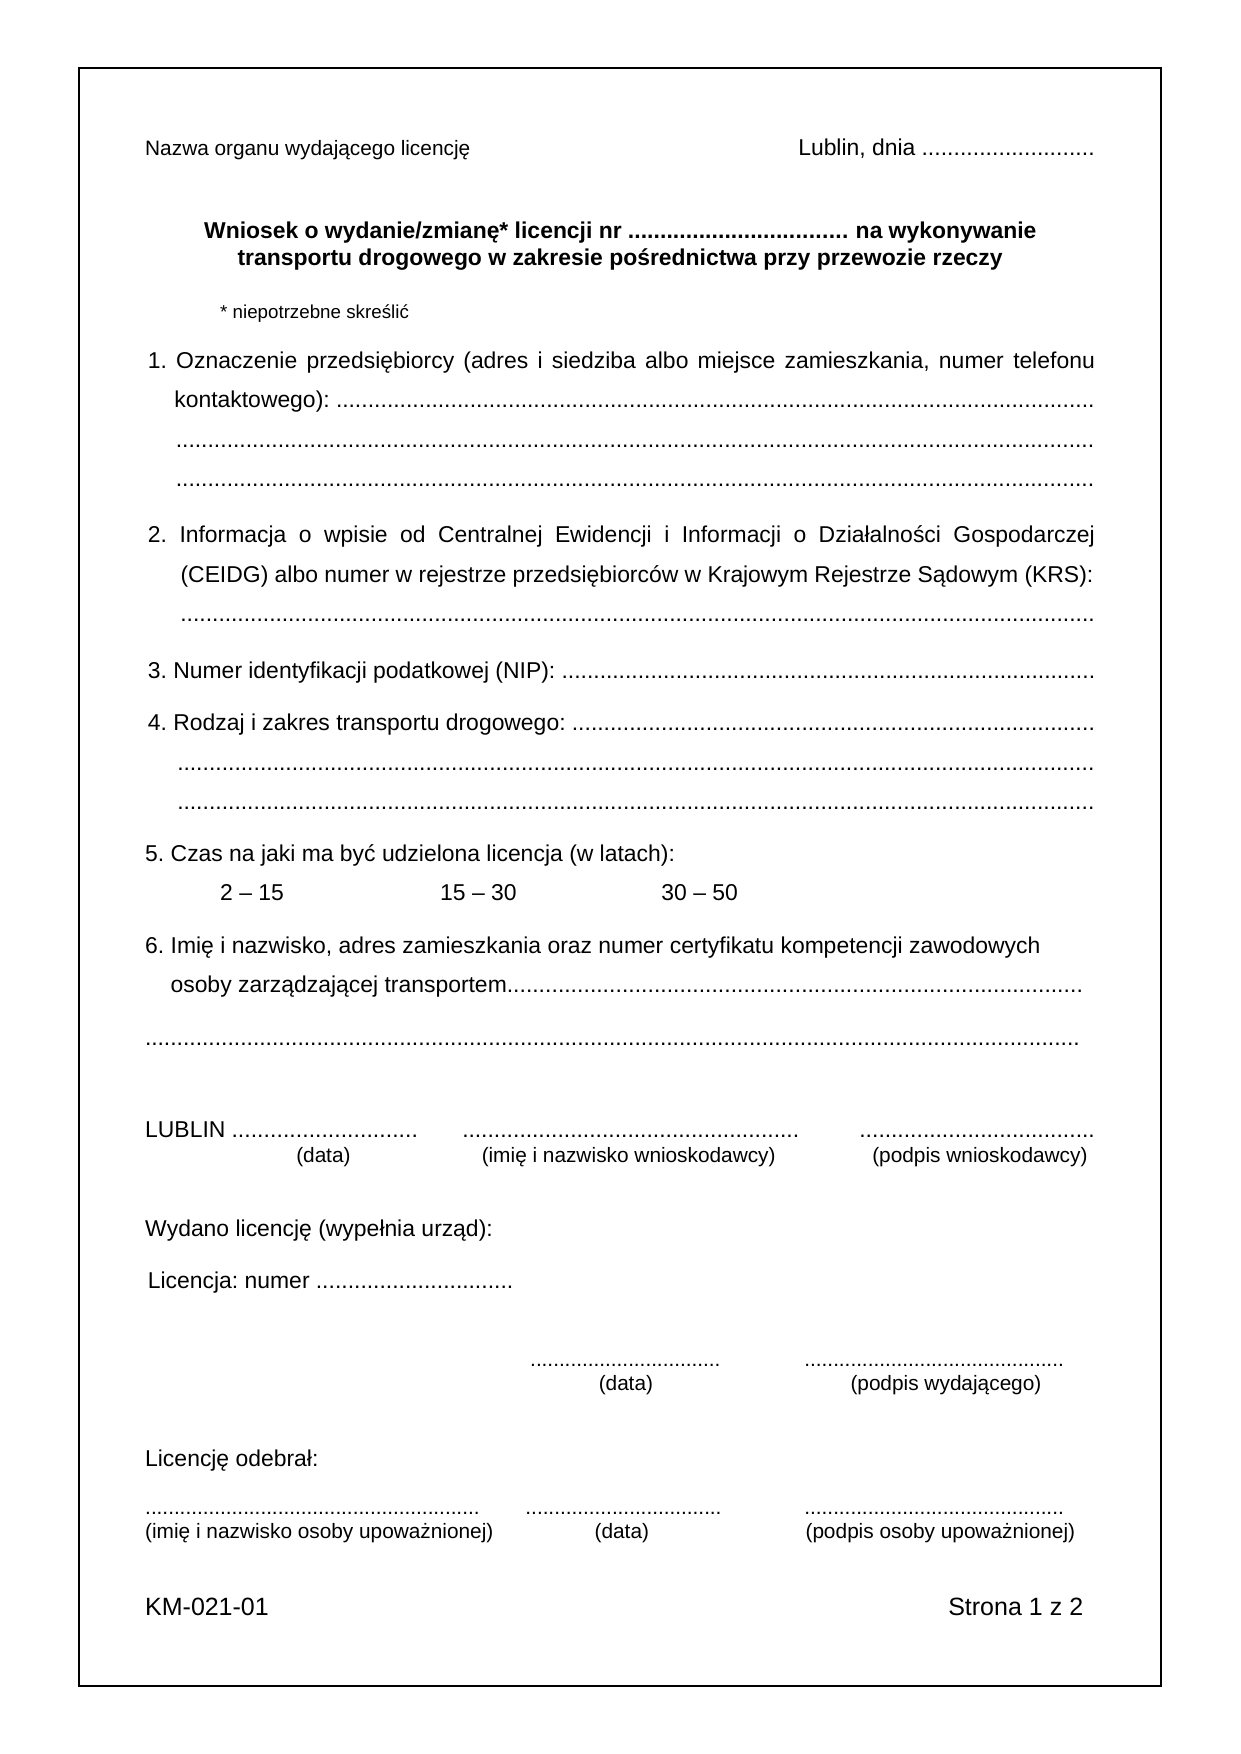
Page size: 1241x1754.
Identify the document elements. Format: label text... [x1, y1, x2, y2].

text LUBLIN ..................................... [145, 1116, 1095, 1143]
text Wniosek o wydanie/zmianę* licencji nr na wykonywanie transportu drogowego w zakresie pośrednictwa przy przewozie rzeczy [145, 217, 1095, 270]
text ................................. ............................................. [530, 1346, 1094, 1370]
text 3. Numer identyfikacji podatkowej (NIP): [148, 657, 1096, 683]
text (imię i nazwisko osoby upoważnionej) (data) (podpis osoby upoważnionej) [145, 1519, 1095, 1543]
text (data) (podpis wydającego) [598, 1370, 1094, 1394]
text Nazwa organu wydającego licencję Lublin, dnia [145, 133, 1095, 160]
text 2. Informacja o wpisie od Centralnej Ewidencji i Informacji o Działalności Gospodarczej (CEIDG) albo numer w rejestrze przedsiębiorców w Krajowym Rejestrze Sądowym (KRS): [148, 521, 1096, 587]
text (data) (imię i nazwisko wnioskodawcy) (podpis wnioskodawcy) [296, 1143, 1094, 1167]
text Licencję odebrał: [145, 1444, 1095, 1471]
text .......................................................... .................................. ............................................. [145, 1495, 1095, 1519]
text 4. Rodzaj i zakres transportu drogowego: [148, 709, 1096, 736]
text 6. Imię i nazwisko, adres zamieszkania oraz numer certyfikatu kompetencji zawodowych [145, 932, 1095, 958]
text osoby zarządzającej transportem [145, 971, 1095, 998]
text * niepotrzebne skreślić [220, 301, 1095, 323]
text 5. Czas na jaki ma być udzielona licencja (w latach): [145, 840, 1095, 866]
text 1. Oznaczenie przedsiębiorcy (adres i siedziba albo miejsce zamieszkania, numer telefonu kontaktowego): [148, 347, 1096, 413]
text 2 – 15 15 – 30 30 – 50 [220, 879, 1095, 906]
text Wydano licencję (wypełnia urząd): [145, 1214, 1095, 1241]
text Licencja: numer ............................... [148, 1267, 1094, 1294]
